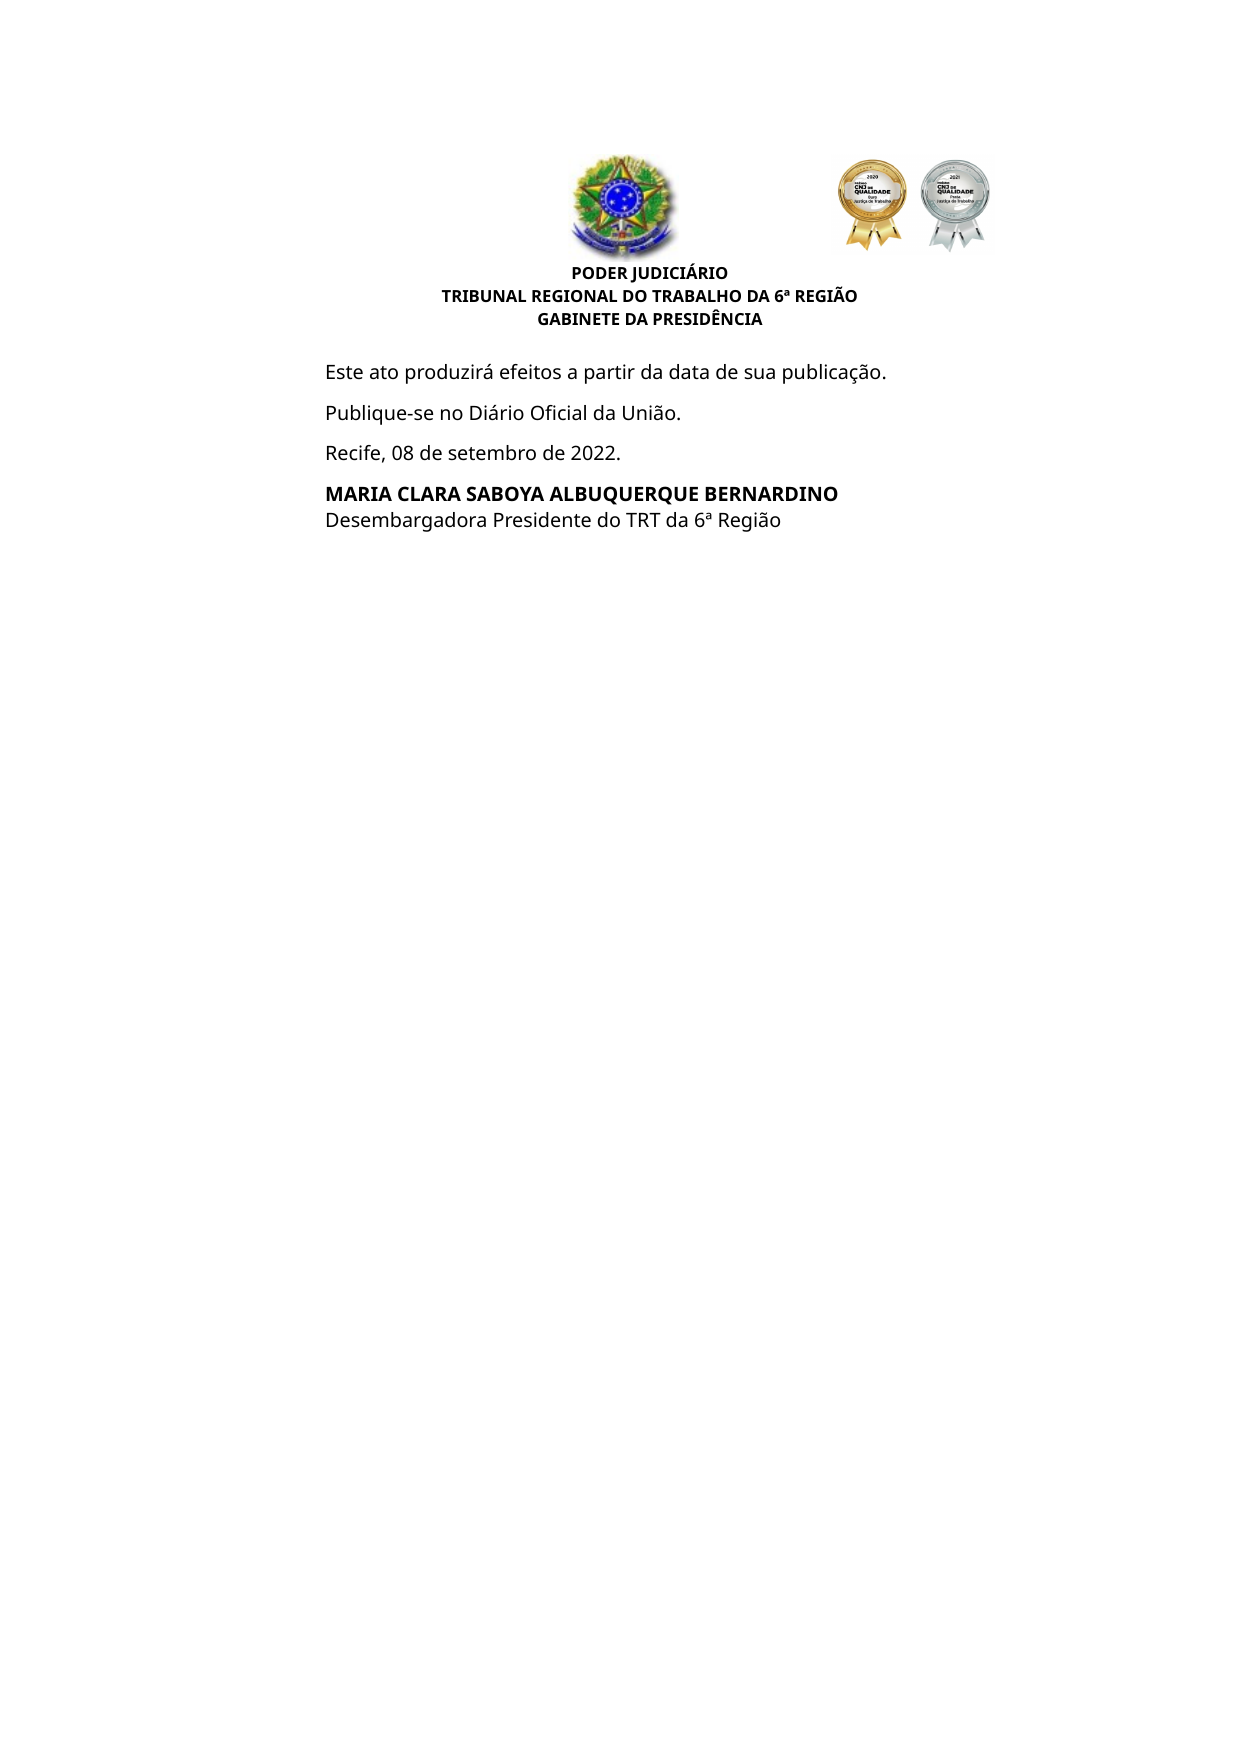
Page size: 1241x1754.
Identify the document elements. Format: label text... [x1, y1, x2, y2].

text Publique-se no Diário Oficial da União. [177, 399, 1107, 426]
text MARIA CLARA SABOYA ALBUQUERQUE BERNARDINO [325, 480, 1107, 507]
text Recife, 08 de setembro de 2022. [177, 439, 1107, 466]
text Este ato produzirá efeitos a partir da data de sua publicação. [177, 358, 1107, 386]
text Desembargadora Presidente do TRT da 6ª Região [325, 507, 1107, 534]
